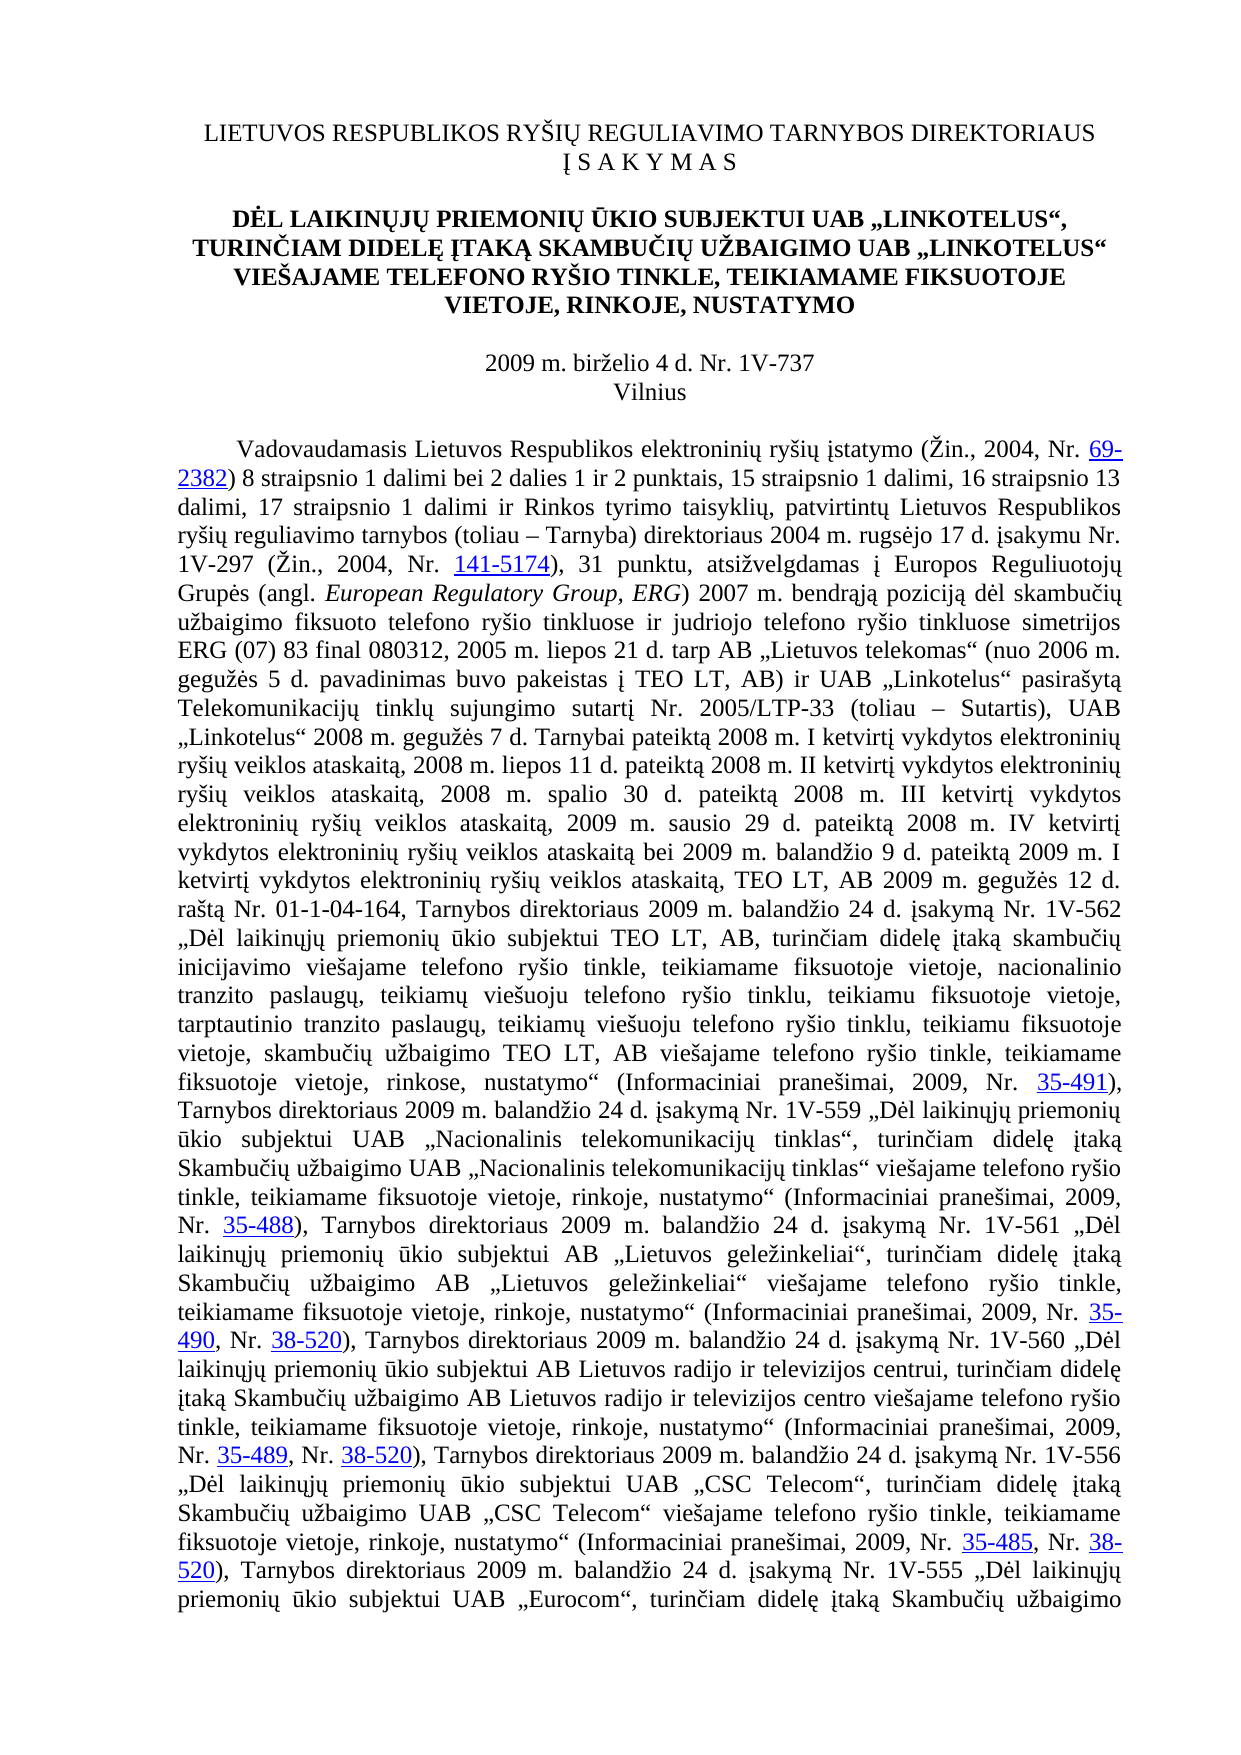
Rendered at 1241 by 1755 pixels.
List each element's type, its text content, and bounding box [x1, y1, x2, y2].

text 2009 m. birželio 4 d. Nr. 1V-737 [177, 348, 1122, 377]
text ĮSAKYMAS [177, 147, 1122, 176]
text Vilnius [177, 377, 1122, 406]
text LIETUVOS RESPUBLIKOS RYŠIŲ REGULIAVIMO TARNYBOS DIREKTORIAUS [177, 118, 1122, 147]
text Vadovaudamasis Lietuvos Respublikos elektroninių ryšių įstatymo (Žin., 2004, Nr. 69-2382) 8 straipsnio 1 dalimi bei 2 dalies 1 ir 2 punktais, 15 straipsnio 1 dalimi, 16 straipsnio 13 dalimi, 17 straipsnio 1 dalimi ir Rinkos tyrimo taisyklių, patvirtintų Lietuvos Respublikos ryšių reguliavimo tarnybos (toliau – Tarnyba) direktoriaus 2004 m. rugsėjo 17 d. įsakymu Nr. 1V-297 (Žin., 2004, Nr. 141-5174), 31 punktu, atsižvelgdamas į Europos Reguliuotojų Grupės (angl. European Regulatory Group, ERG) 2007 m. bendrąją poziciją dėl skambučių užbaigimo fiksuoto telefono ryšio tinkluose ir judriojo telefono ryšio tinkluose simetrijos ERG (07) 83 final 080312, 2005 m. liepos 21 d. tarp AB „Lietuvos telekomas“ (nuo 2006 m. gegužės 5 d. pavadinimas buvo pakeistas į TEO LT, AB) ir UAB „Linkotelus“ pasirašytą Telekomunikacijų tinklų sujungimo sutartį Nr. 2005/LTP-33 (toliau – Sutartis), UAB „Linkotelus“ 2008 m. gegužės 7 d. Tarnybai pateiktą 2008 m. I ketvirtį vykdytos elektroninių ryšių veiklos ataskaitą, 2008 m. liepos 11 d. pateiktą 2008 m. II ketvirtį vykdytos elektroninių ryšių veiklos ataskaitą, 2008 m. spalio 30 d. pateiktą 2008 m. III ketvirtį vykdytos elektroninių ryšių veiklos ataskaitą, 2009 m. sausio 29 d. pateiktą 2008 m. IV ketvirtį vykdytos elektroninių ryšių veiklos ataskaitą bei 2009 m. balandžio 9 d. pateiktą 2009 m. I ketvirtį vykdytos elektroninių ryšių veiklos ataskaitą, TEO LT, AB 2009 m. gegužės 12 d. raštą Nr. 01-1-04-164, Tarnybos direktoriaus 2009 m. balandžio 24 d. įsakymą Nr. 1V-562 „Dėl laikinųjų priemonių ūkio subjektui TEO LT, AB, turinčiam didelę įtaką skambučių inicijavimo viešajame telefono ryšio tinkle, teikiamame fiksuotoje vietoje, nacionalinio tranzito paslaugų, teikiamų viešuoju telefono ryšio tinklu, teikiamu fiksuotoje vietoje, tarptautinio tranzito paslaugų, teikiamų viešuoju telefono ryšio tinklu, teikiamu fiksuotoje vietoje, skambučių užbaigimo TEO LT, AB viešajame telefono ryšio tinkle, teikiamame fiksuotoje vietoje, rinkose, nustatymo“ (Informaciniai pranešimai, 2009, Nr. 35-491), Tarnybos direktoriaus 2009 m. balandžio 24 d. įsakymą Nr. 1V-559 „Dėl laikinųjų priemonių ūkio subjektui UAB „Nacionalinis telekomunikacijų tinklas“, turinčiam didelę įtaką Skambučių užbaigimo UAB „Nacionalinis telekomunikacijų tinklas“ viešajame telefono ryšio tinkle, teikiamame fiksuotoje vietoje, rinkoje, nustatymo“ (Informaciniai pranešimai, 2009, Nr. 35-488), Tarnybos direktoriaus 2009 m. balandžio 24 d. įsakymą Nr. 1V-561 „Dėl laikinųjų priemonių ūkio subjektui AB „Lietuvos geležinkeliai“, turinčiam didelę įtaką Skambučių užbaigimo AB „Lietuvos geležinkeliai“ viešajame telefono ryšio tinkle, teikiamame fiksuotoje vietoje, rinkoje, nustatymo“ (Informaciniai pranešimai, 2009, Nr. 35-490, Nr. 38-520), Tarnybos direktoriaus 2009 m. balandžio 24 d. įsakymą Nr. 1V-560 „Dėl laikinųjų priemonių ūkio subjektui AB Lietuvos radijo ir televizijos centrui, turinčiam didelę įtaką Skambučių užbaigimo AB Lietuvos radijo ir televizijos centro viešajame telefono ryšio tinkle, teikiamame fiksuotoje vietoje, rinkoje, nustatymo“ (Informaciniai pranešimai, 2009, Nr. 35-489, Nr. 38-520), Tarnybos direktoriaus 2009 m. balandžio 24 d. įsakymą Nr. 1V-556 „Dėl laikinųjų priemonių ūkio subjektui UAB „CSC Telecom“, turinčiam didelę įtaką Skambučių užbaigimo UAB „CSC Telecom“ viešajame telefono ryšio tinkle, teikiamame fiksuotoje vietoje, rinkoje, nustatymo“ (Informaciniai pranešimai, 2009, Nr. 35-485, Nr. 38-520), Tarnybos direktoriaus 2009 m. balandžio 24 d. įsakymą Nr. 1V-555 „Dėl laikinųjų priemonių ūkio subjektui UAB „Eurocom“, turinčiam didelę įtaką Skambučių užbaigimo [177, 434, 1122, 1613]
text DĖL LAIKINŲJŲ PRIEMONIŲ ŪKIO SUBJEKTUI UAB „LINKOTELUS“, TURINČIAM DIDELĘ ĮTAKĄ SKAMBUČIŲ UŽBAIGIMO UAB „LINKOTELUS“ VIEŠAJAME TELEFONO RYŠIO TINKLE, TEIKIAMAME FIKSUOTOJE VIETOJE, RINKOJE, NUSTATYMO [177, 204, 1122, 319]
